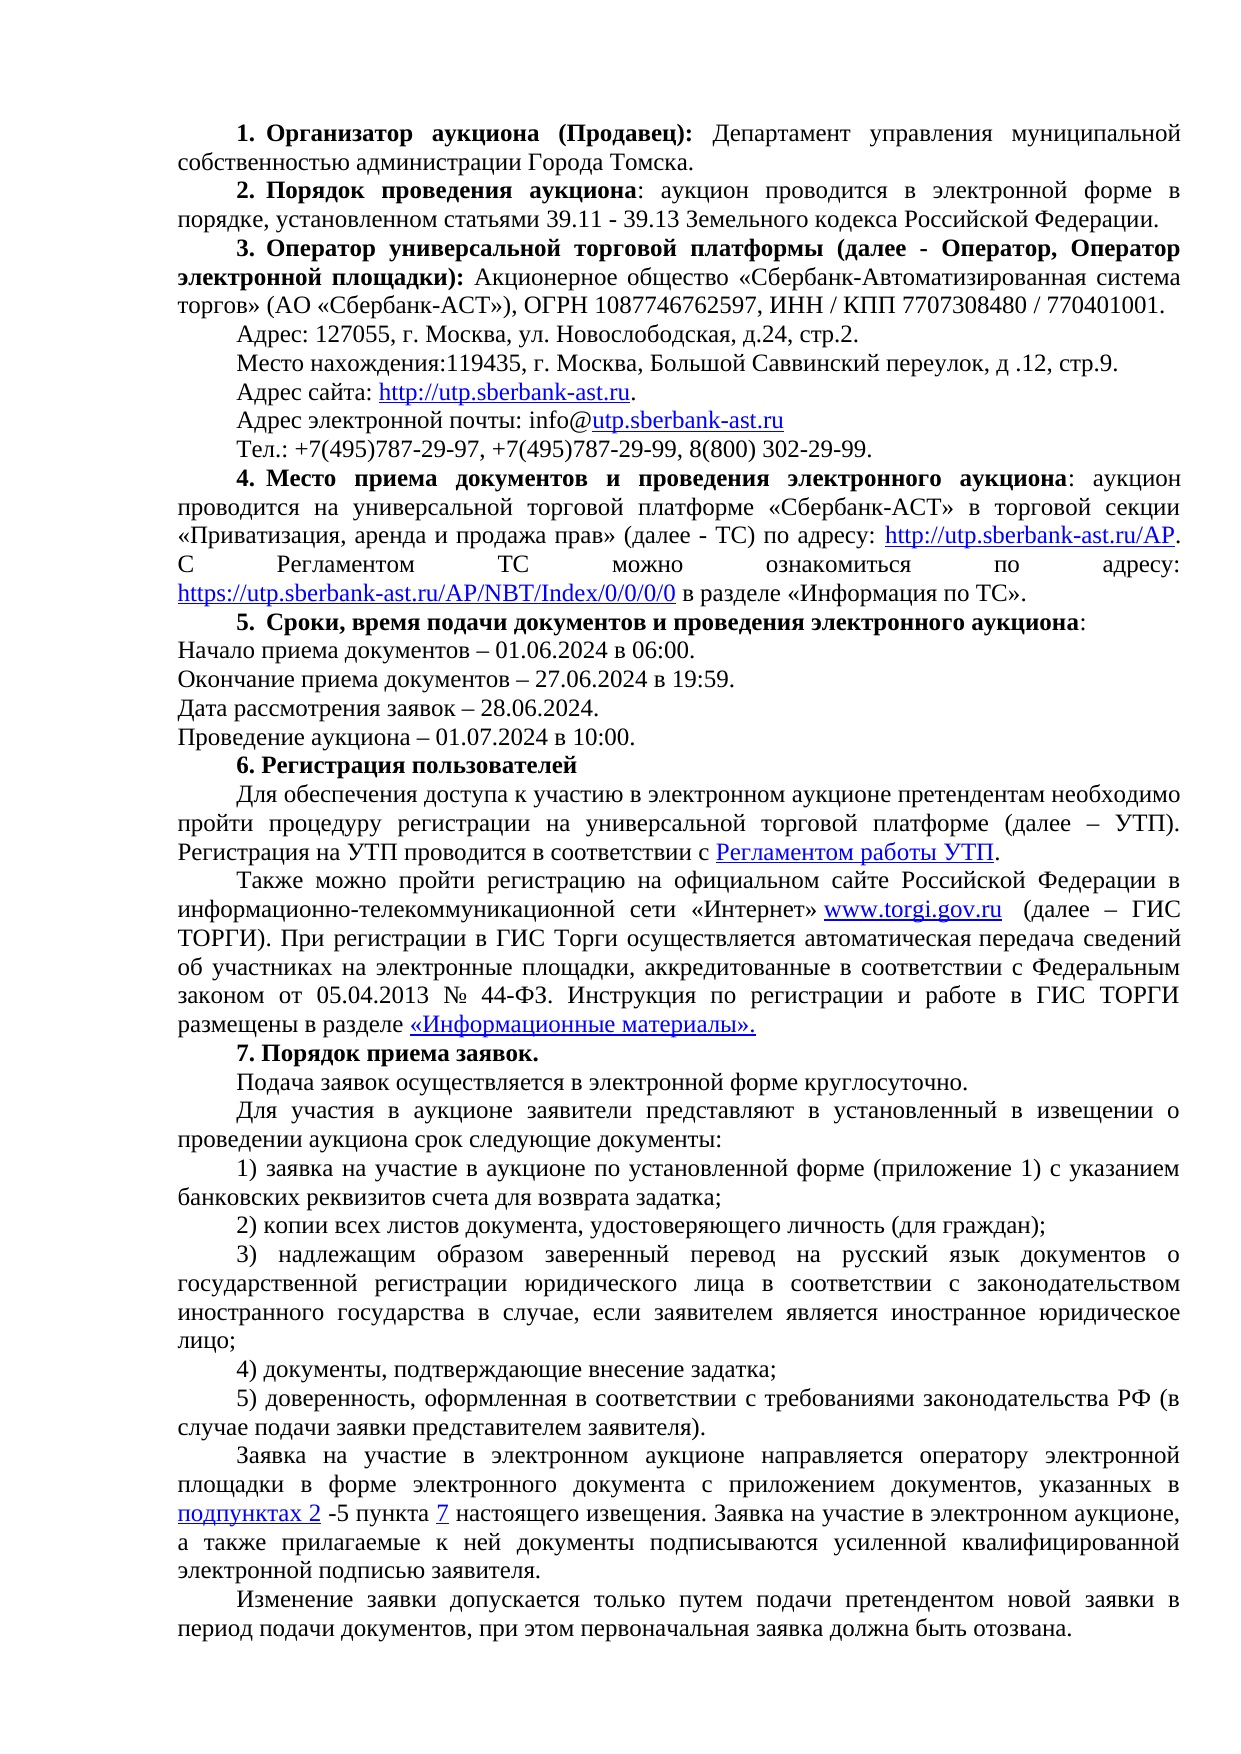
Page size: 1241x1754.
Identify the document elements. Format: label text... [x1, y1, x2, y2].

text Место нахождения:119435, г. Москва, Большой Саввинский переулок, д .12, стр.9. [177, 348, 1181, 377]
text 6. Регистрация пользователей [177, 751, 1181, 779]
text Дата рассмотрения заявок – 28.06.2024. [177, 693, 1181, 722]
text Заявка на участие в электронном аукционе направляется оператору электронной площадки в форме электронного документа с приложением документов, указанных в подпунктах 2 -5 пункта 7 настоящего извещения. Заявка на участие в электронном аукционе, а также прилагаемые к ней документы подписываются усиленной квалифицированной электронной подписью заявителя. [177, 1441, 1181, 1584]
list Организатор аукциона (Продавец): Департамент управления муниципальной собственностью администрации Города Томска. [177, 118, 1181, 176]
text Для обеспечения доступа к участию в электронном аукционе претендентам необходимо пройти процедуру регистрации на универсальной торговой платформе (далее – УТП). Регистрация на УТП проводится в соответствии с Регламентом работы УТП. [177, 779, 1181, 866]
text Также можно пройти регистрацию на официальном сайте Российской Федерации в информационно-телекоммуникационной сети «Интернет» www.torgi.gov.ru (далее – ГИС ТОРГИ). При регистрации в ГИС Торги осуществляется автоматическая передача сведений об участниках на электронные площадки, аккредитованные в соответствии с Федеральным законом от 05.04.2013 № 44-ФЗ. Инструкция по регистрации и работе в ГИС ТОРГИ размещены в разделе «Информационные материалы». [177, 866, 1181, 1038]
text Адрес электронной почты: info@utp.sberbank-ast.ru [177, 406, 1181, 434]
text 4) документы, подтверждающие внесение задатка; [177, 1354, 1181, 1383]
list Оператор универсальной торговой платформы (далее - Оператор, Оператор электронной площадки): Акционерное общество «Сбербанк-Автоматизированная система торгов» (АО «Сбербанк-АСТ»), ОГРН 1087746762597, ИНН / КПП 7707308480 / 770401001. [177, 233, 1181, 319]
text Тел.: +7(495)787-29-97, +7(495)787-29-99, 8(800) 302-29-99. [177, 434, 1181, 463]
list заявка на участие в аукционе по установленной форме (приложение 1) с указанием банковских реквизитов счета для возврата задатка; [177, 1153, 1181, 1211]
text Проведение аукциона – 01.07.2024 в 10:00. [177, 722, 1181, 751]
text 3) надлежащим образом заверенный перевод на русский язык документов о государственной регистрации юридического лица в соответствии с законодательством иностранного государства в случае, если заявителем является иностранное юридическое лицо; [177, 1239, 1181, 1354]
list Место приема документов и проведения электронного аукциона: аукцион проводится на универсальной торговой платформе «Сбербанк-АСТ» в торговой секции «Приватизация, аренда и продажа прав» (далее - ТС) по адресу: http://utp.sberbank-ast.ru/AP. С Регламентом ТС можно ознакомиться по адресу: https://utp.sberbank-ast.ru/AP/NBT/Index/0/0/0/0 в разделе «Информация по ТС». [177, 463, 1181, 607]
text Начало приема документов – 01.06.2024 в 06:00. [177, 636, 1181, 664]
text Подача заявок осуществляется в электронной форме круглосуточно. [177, 1067, 1181, 1096]
text 5) доверенность, оформленная в соответствии с требованиями законодательства РФ (в случае подачи заявки представителем заявителя). [177, 1383, 1181, 1441]
text Изменение заявки допускается только путем подачи претендентом новой заявки в период подачи документов, при этом первоначальная заявка должна быть отозвана. [177, 1584, 1181, 1642]
text 7. Порядок приема заявок. [177, 1038, 1181, 1067]
list Сроки, время подачи документов и проведения электронного аукциона: [177, 607, 1181, 636]
list Порядок проведения аукциона: аукцион проводится в электронной форме в порядке, установленном статьями 39.11 - 39.13 Земельного кодекса Российской Федерации. [177, 176, 1181, 233]
text Адрес: 127055, г. Москва, ул. Новослободская, д.24, стр.2. [177, 319, 1181, 348]
text Адрес сайта: http://utp.sberbank-ast.ru. [177, 377, 1181, 406]
text Для участия в аукционе заявители представляют в установленный в извещении о проведении аукциона срок следующие документы: [177, 1096, 1181, 1153]
text 2) копии всех листов документа, удостоверяющего личность (для граждан); [177, 1211, 1181, 1239]
text Окончание приема документов – 27.06.2024 в 19:59. [177, 664, 1181, 693]
